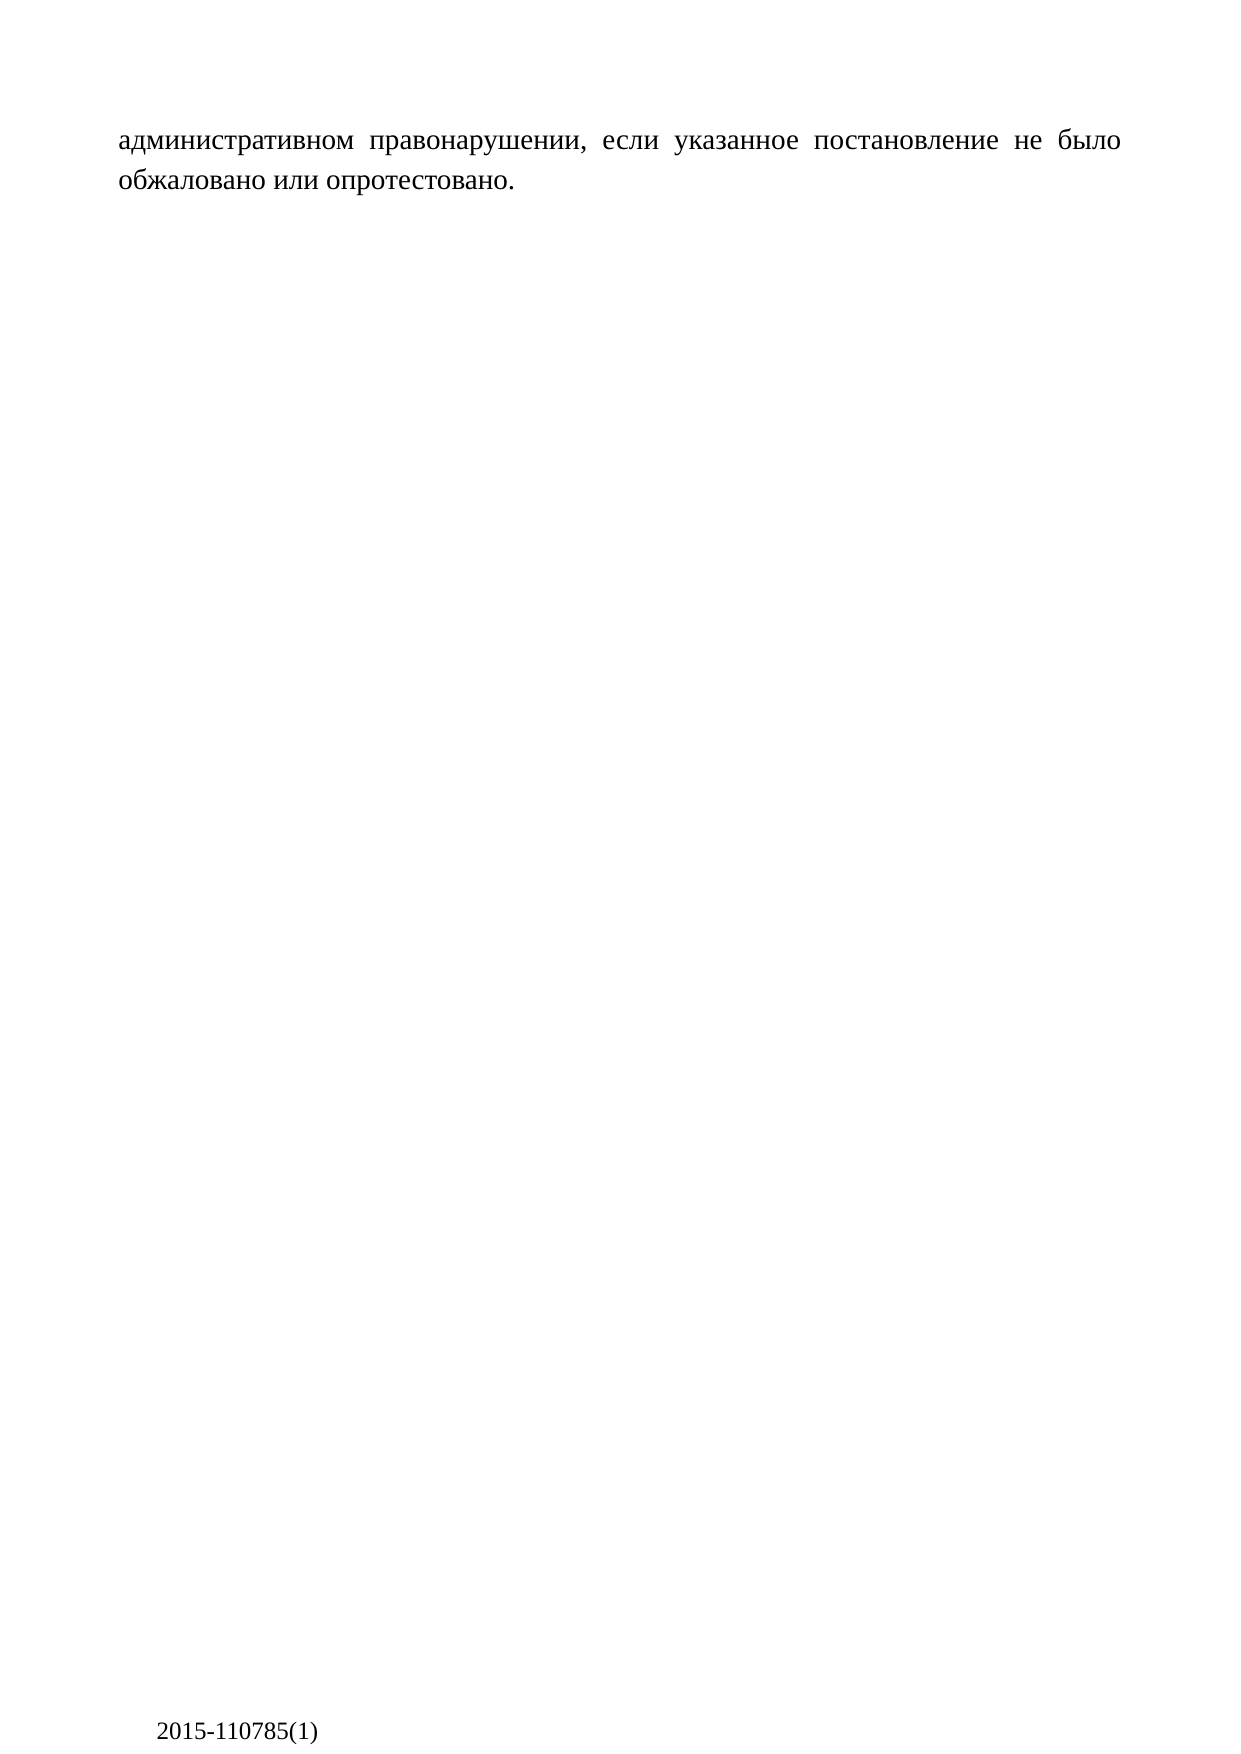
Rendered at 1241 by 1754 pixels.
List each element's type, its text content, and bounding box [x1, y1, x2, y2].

text административном правонарушении, если указанное постановление не было обжаловано или опротестовано. [118, 118, 1122, 197]
